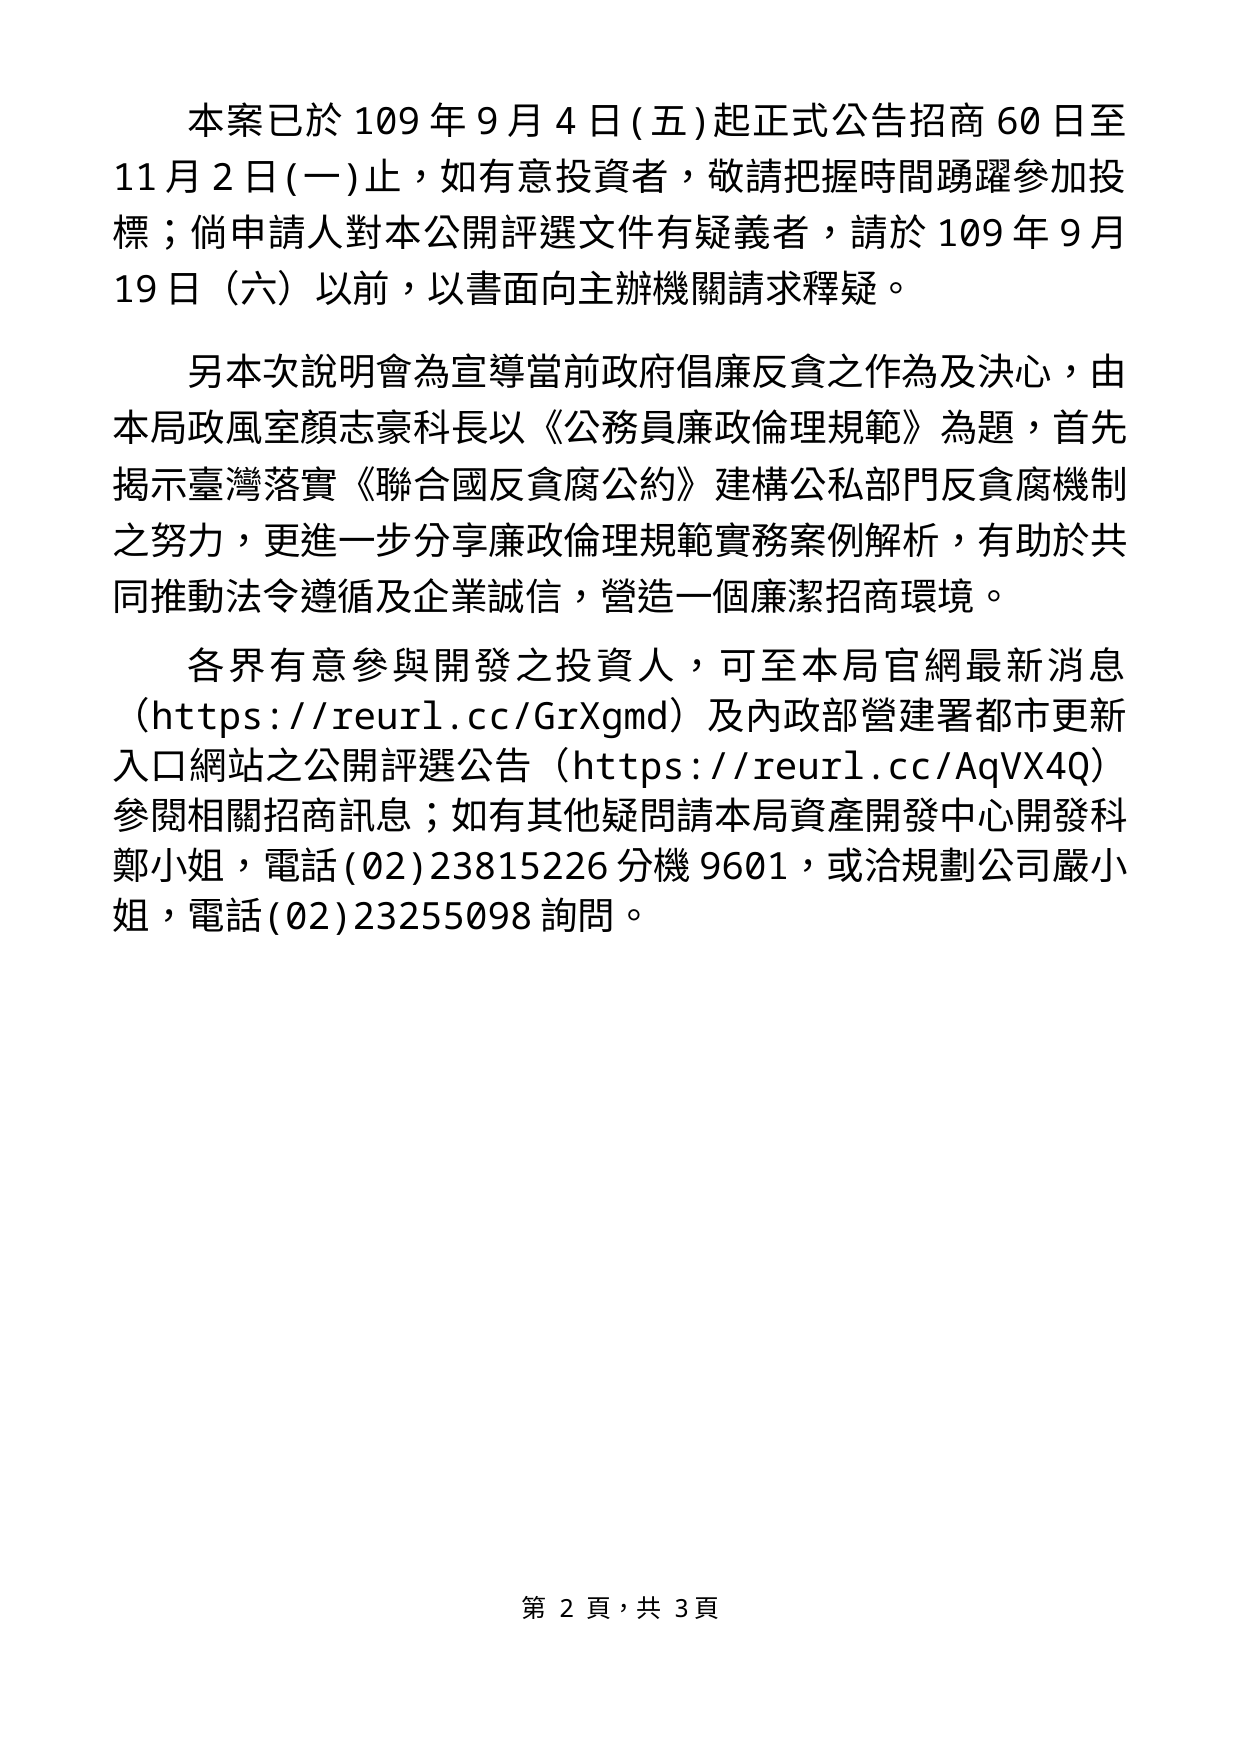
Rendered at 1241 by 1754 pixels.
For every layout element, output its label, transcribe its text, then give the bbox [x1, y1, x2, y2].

text 本案已於109年9月4日(五)起正式公告招商60日至11月2日(一)止，如有意投資者，敬請把握時間踴躍參加投標；倘申請人對本公開評選文件有疑義者，請於109年9月19日（六）以前，以書面向主辦機關請求釋疑。 [112, 89, 1128, 314]
text 各界有意參與開發之投資人，可至本局官網最新消息（https://reurl.cc/GrXgmd）及內政部營建署都市更新入口網站之公開評選公告（https://reurl.cc/AqVX4Q）參閱相關招商訊息；如有其他疑問請本局資產開發中心開發科鄭小姐，電話(02)23815226分機9601，或洽規劃公司嚴小姐，電話(02)23255098詢問。 [112, 639, 1128, 939]
text 另本次說明會為宣導當前政府倡廉反貪之作為及決心，由本局政風室顏志豪科長以《公務員廉政倫理規範》為題，首先揭示臺灣落實《聯合國反貪腐公約》建構公私部門反貪腐機制之努力，更進一步分享廉政倫理規範實務案例解析，有助於共同推動法令遵循及企業誠信，營造一個廉潔招商環境。 [112, 340, 1128, 621]
